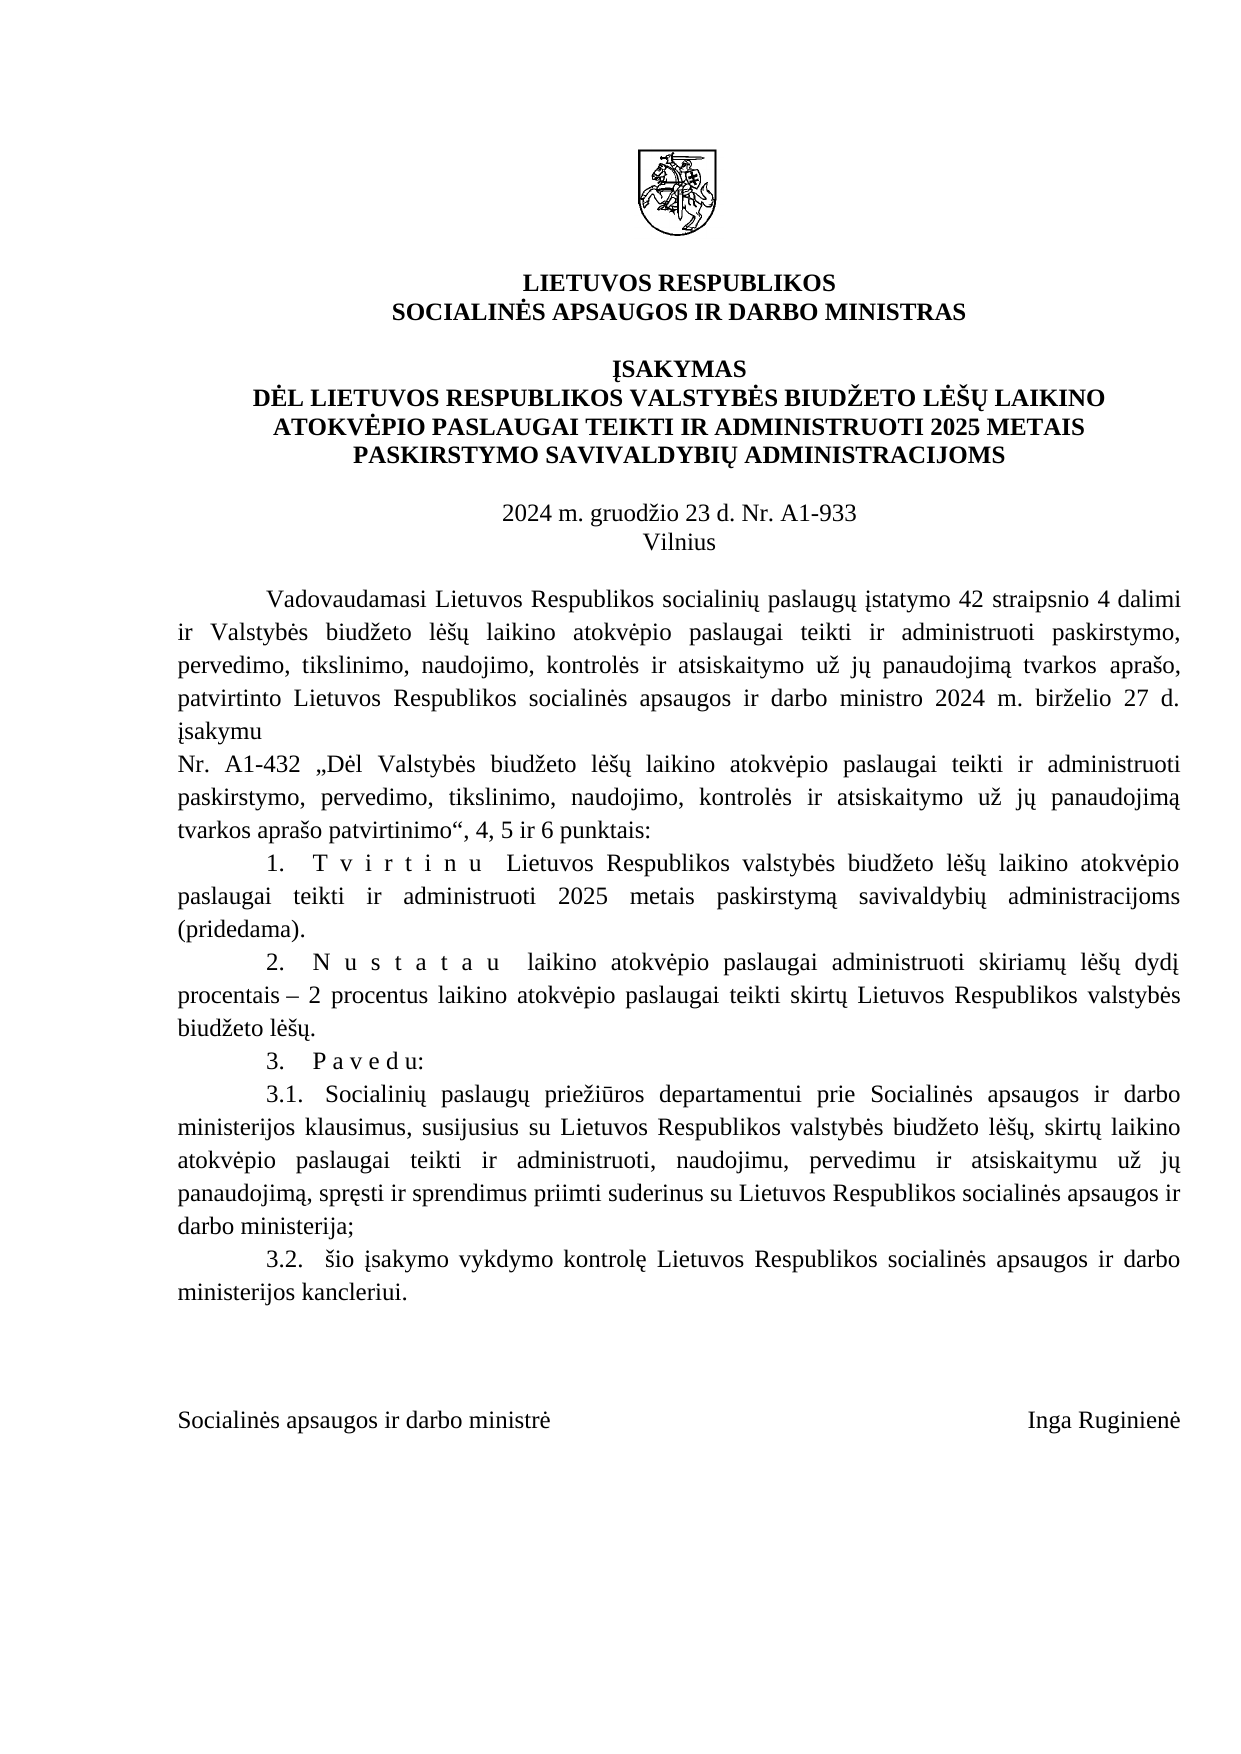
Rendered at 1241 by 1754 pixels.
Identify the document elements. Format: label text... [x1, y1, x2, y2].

text Vilnius [177, 527, 1181, 555]
text 2024 m. gruodžio 23 d. Nr. A1-933 [177, 498, 1181, 527]
text 2. N u s t a t a u laikino atokvėpio paslaugai administruoti skiriamų lėšų dydį procentais – 2 procentus laikino atokvėpio paslaugai teikti skirtų Lietuvos Respublikos valstybės biudžeto lėšų. [177, 947, 1181, 1042]
text DĖL LIETUVOS RESPUBLIKOS VALSTYBĖS BIUDŽETO LĖŠŲ LAIKINO ATOKVĖPIO PASLAUGAI TEIKTI IR ADMINISTRUOTI 2025 METAIS PASKIRSTYMO SAVIVALDYBIŲ ADMINISTRACIJOMS [177, 383, 1181, 469]
text 3.2. šio įsakymo vykdymo kontrolę Lietuvos Respublikos socialinės apsaugos ir darbo ministerijos kancleriui. [177, 1244, 1181, 1306]
text Vadovaudamasi Lietuvos Respublikos socialinių paslaugų įstatymo 42 straipsnio 4 dalimi ir Valstybės biudžeto lėšų laikino atokvėpio paslaugai teikti ir administruoti paskirstymo, pervedimo, tikslinimo, naudojimo, kontrolės ir atsiskaitymo už jų panaudojimą tvarkos aprašo, patvirtinto Lietuvos Respublikos socialinės apsaugos ir darbo ministro 2024 m. birželio 27 d. įsakymu Nr. A1-432 „Dėl Valstybės biudžeto lėšų laikino atokvėpio paslaugai teikti ir administruoti paskirstymo, pervedimo, tikslinimo, naudojimo, kontrolės ir atsiskaitymo už jų panaudojimą tvarkos aprašo patvirtinimo“, 4, 5 ir 6 punktais: [177, 584, 1181, 844]
text 1. T v i r t i n u Lietuvos Respublikos valstybės biudžeto lėšų laikino atokvėpio paslaugai teikti ir administruoti 2025 metais paskirstymą savivaldybių administracijoms (pridedama). [177, 848, 1181, 943]
text SOCIALINĖS APSAUGOS IR DARBO MINISTRAS [177, 297, 1181, 325]
text 3.1. Socialinių paslaugų priežiūros departamentui prie Socialinės apsaugos ir darbo ministerijos klausimus, susijusius su Lietuvos Respublikos valstybės biudžeto lėšų, skirtų laikino atokvėpio paslaugai teikti ir administruoti, naudojimu, pervedimu ir atsiskaitymu už jų panaudojimą, spręsti ir sprendimus priimti suderinus su Lietuvos Respublikos socialinės apsaugos ir darbo ministerija; [177, 1079, 1181, 1240]
text LIETUVOS RESPUBLIKOS [177, 268, 1181, 297]
text 3. P a v e d u: [177, 1046, 1181, 1075]
text ĮSAKYMAS [177, 354, 1181, 383]
text Socialinės apsaugos ir darbo ministrė Inga Ruginienė [177, 1405, 1181, 1434]
